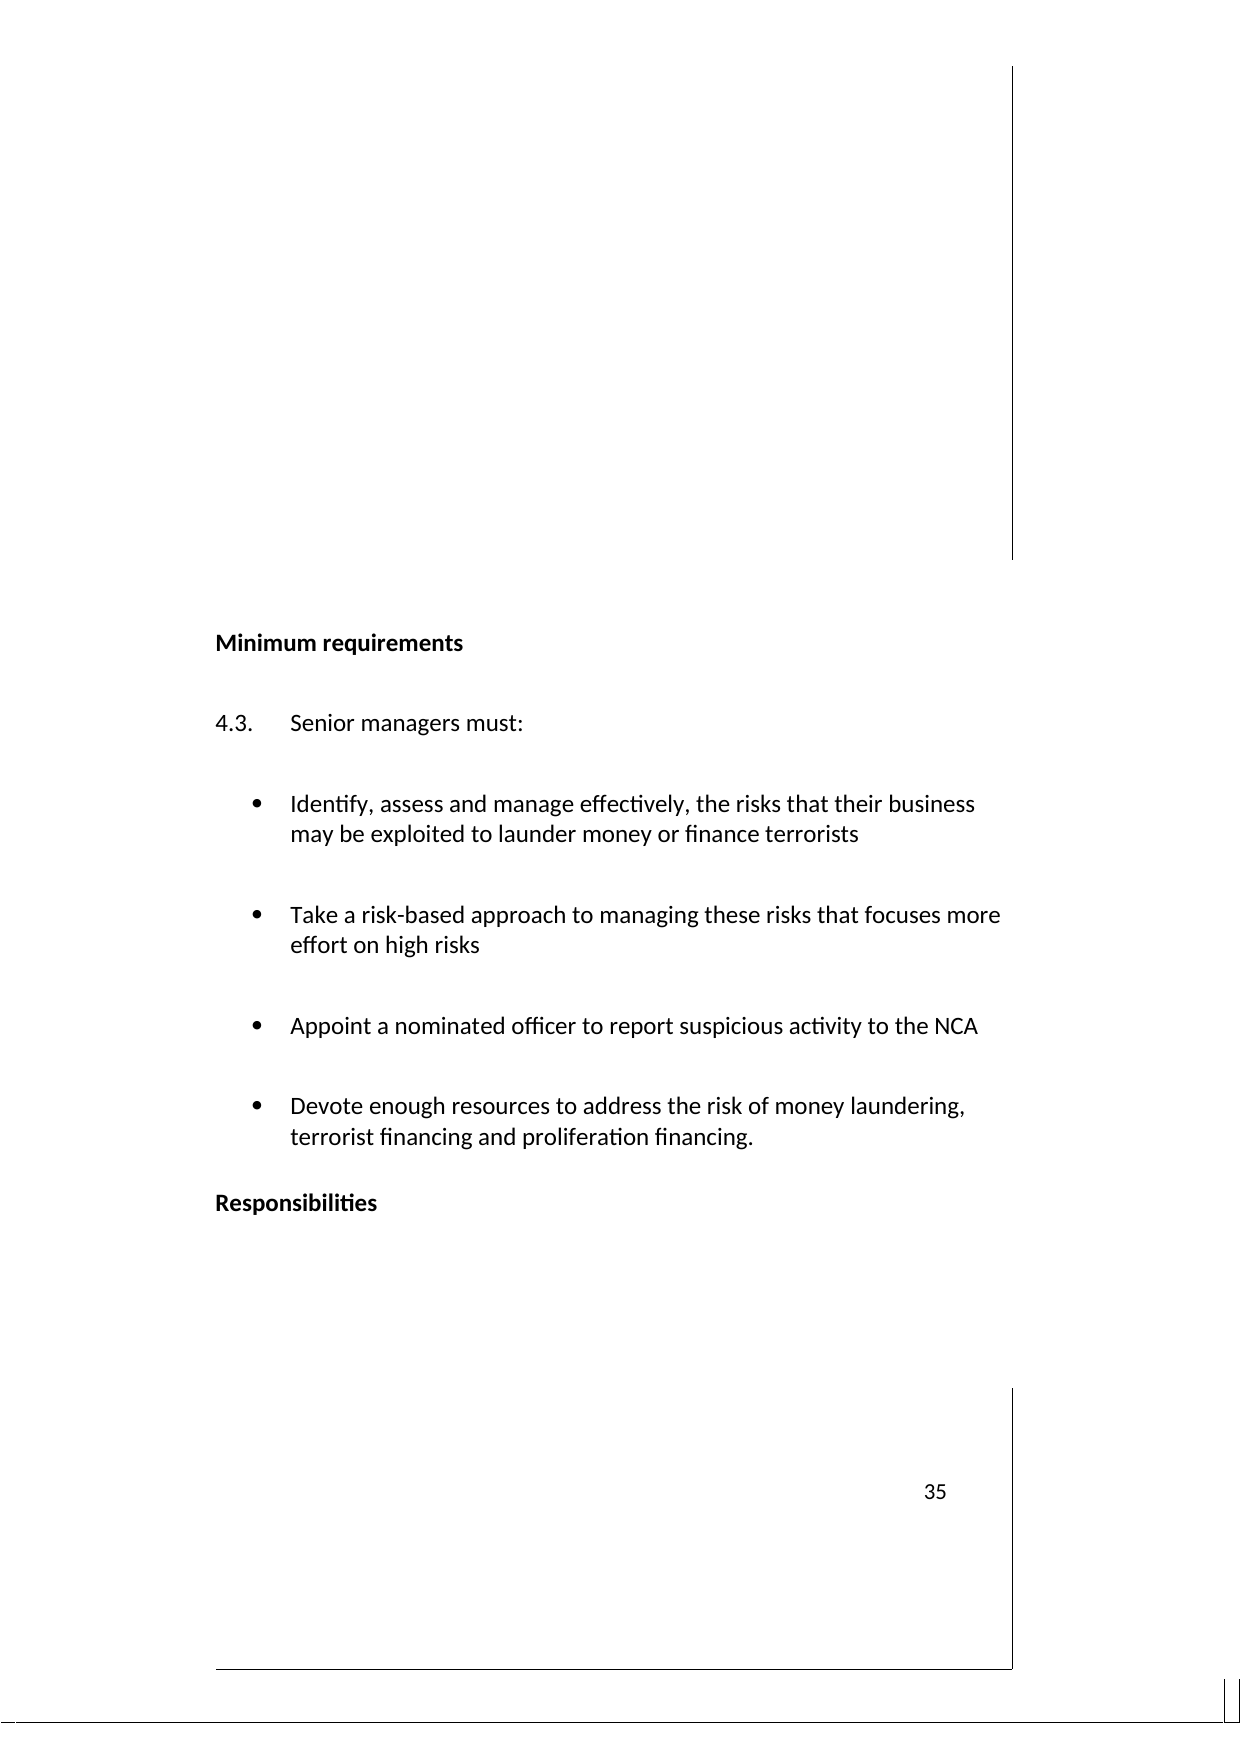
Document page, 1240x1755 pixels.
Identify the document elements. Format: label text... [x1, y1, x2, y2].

list Take a risk-based approach to managing these risks that focuses more effort on high risks [253, 899, 1012, 960]
subtitle Responsibilities [215, 1187, 1012, 1217]
subtitle Minimum requirements [215, 627, 1012, 657]
list Senior managers must: [215, 707, 1012, 738]
list Identify, assess and manage effectively, the risks that their business may be exploited to launder money or finance terrorists [253, 788, 1012, 849]
list Devote enough resources to address the risk of money laundering, terrorist financing and proliferation financing. [253, 1091, 1012, 1152]
list Appoint a nominated officer to report suspicious activity to the NCA [253, 1010, 1012, 1041]
